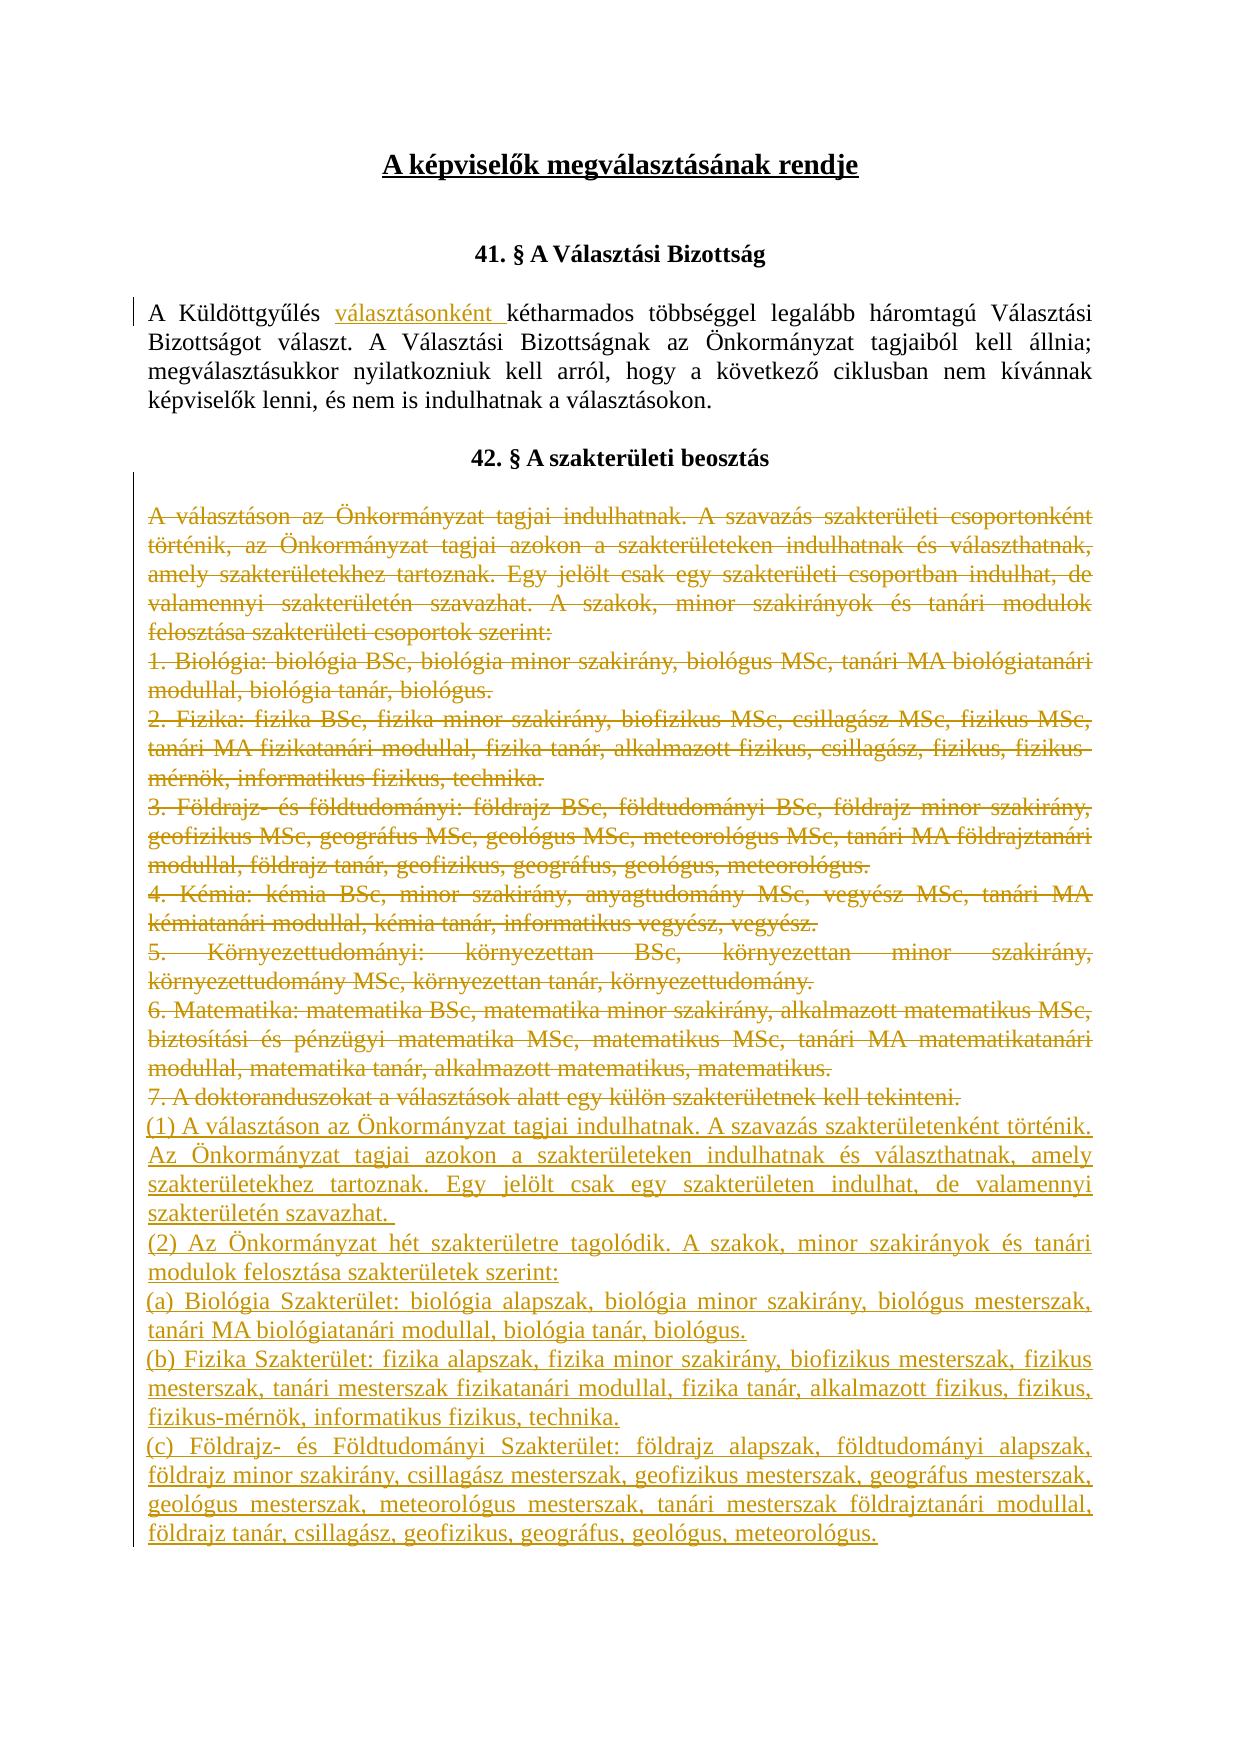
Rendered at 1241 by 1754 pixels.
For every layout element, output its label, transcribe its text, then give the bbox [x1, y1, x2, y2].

text 41. § A Választási Bizottság [148, 239, 1093, 268]
text Az Önkormányzat tagjai azokon a szakterületeken indulhatnak és választhatnak, amely szakterületekhez tartoznak. Egy jelölt csak egy szakterületen indulhat, de valamennyi szakterületén szavazhat. [146, 1138, 1093, 1227]
text 42. § A szakterületi beosztás [148, 443, 1093, 472]
text A Küldöttgyűlés választásonként kétharmados többséggel legalább háromtagú Választási Bizottságot választ. A Választási Bizottságnak az Önkormányzat tagjaiból kell állnia; megválasztásukkor nyilatkozniuk kell arról, hogy a következő ciklusban nem kívánnak képviselők lenni, és nem is indulhatnak a választásokon. [148, 268, 1093, 414]
text (a) Biológia Szakterület: biológia alapszak, biológia minor szakirány, biológus mesterszak, tanári MA biológiatanári modullal, biológia tanár, biológus. [146, 1286, 1093, 1344]
text (b) Fizika Szakterület: fizika alapszak, fizika minor szakirány, biofizikus mesterszak, fizikus [146, 1344, 1093, 1369]
list (2) Az Önkormányzat hét szakterületre tagolódik. A szakok, minor szakirányok és tanári modulok felosztása szakterületek szerint: [148, 1227, 1093, 1286]
text mesterszak, tanári mesterszak fizikatanári modullal, fizika tanár, alkalmazott fizikus, fizikus, fizikus-mérnök, informatikus fizikus, technika. [146, 1370, 1093, 1431]
text (c) Földrajz- és Földtudományi Szakterület: földrajz alapszak, földtudományi alapszak, földrajz minor szakirány, csillagász mesterszak, geofizikus mesterszak, geográfus mesterszak, geológus mesterszak, meteorológus mesterszak, tanári mesterszak földrajztanári modullal, földrajz tanár, csillagász, geofizikus, geográfus, geológus, meteorológus. [146, 1431, 1093, 1547]
text A képviselők megválasztásának rendje [148, 148, 1093, 181]
text (1) A választáson az Önkormányzat tagjai indulhatnak. A szavazás szakterületenként történik. [146, 1111, 1093, 1136]
